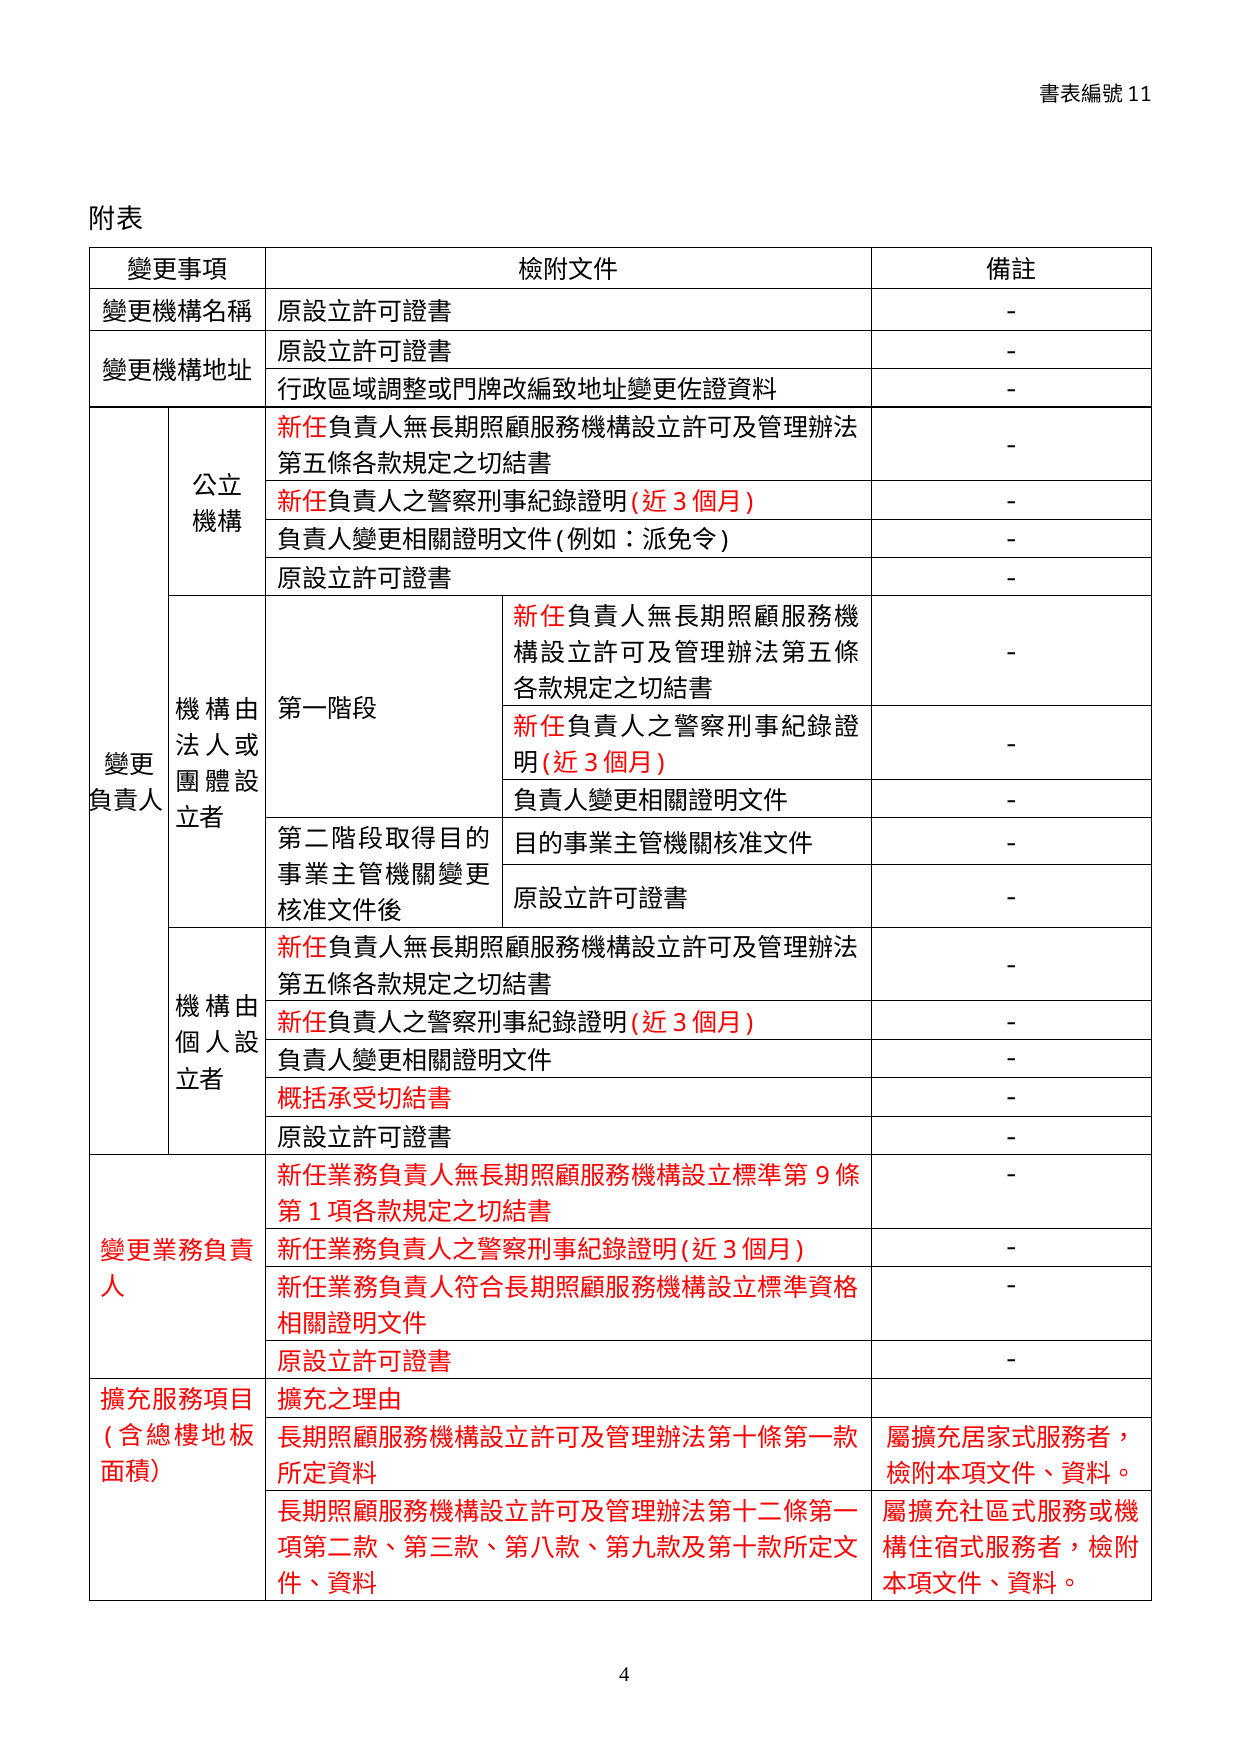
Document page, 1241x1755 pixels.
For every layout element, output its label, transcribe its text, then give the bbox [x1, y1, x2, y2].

table_cell - [872, 1078, 1151, 1116]
table_cell - [872, 520, 1151, 557]
table_cell 負責人變更相關證明文件 [266, 1040, 871, 1077]
table_cell 第二階段取得目的事業主管機關變更核准文件後 [266, 818, 502, 927]
table_cell 概括承受切結書 [266, 1078, 871, 1116]
table_cell 原設立許可證書 [503, 865, 871, 927]
table_header 變更事項 [90, 248, 265, 288]
text 附表 [89, 197, 1152, 236]
table_cell 擴充服務項目(含總樓地板面積） [90, 1379, 265, 1600]
table_cell 機構由法人或團體設立者 [169, 596, 265, 927]
table_cell 新任業務負責人無長期照顧服務機構設立標準第9條第1項各款規定之切結書 [266, 1155, 871, 1228]
table_cell 變更業務負責人 [90, 1155, 265, 1378]
table_cell - [872, 1229, 1151, 1266]
table_cell - [872, 558, 1151, 595]
table_header 備註 [872, 248, 1151, 288]
table_cell 變更機構名稱 [90, 289, 265, 329]
table_cell - [872, 1001, 1151, 1039]
table_cell 新任負責人無長期照顧服務機構設立許可及管理辦法第五條各款規定之切結書 [266, 408, 871, 480]
table_cell 目的事業主管機關核准文件 [503, 818, 871, 864]
table_cell 原設立許可證書 [266, 289, 871, 329]
table_cell 新任業務負責人之警察刑事紀錄證明(近3個月) [266, 1229, 871, 1266]
table_cell 長期照顧服務機構設立許可及管理辦法第十二條第一項第二款、第三款、第八款、第九款及第十款所定文件、資料 [266, 1491, 871, 1600]
table_cell 新任負責人無長期照顧服務機構設立許可及管理辦法第五條各款規定之切結書 [266, 928, 871, 1000]
table_cell 變更機構地址 [90, 331, 265, 406]
table_cell 新任負責人之警察刑事紀錄證明(近3個月) [266, 481, 871, 518]
table_cell 屬擴充社區式服務或機構住宿式服務者，檢附本項文件、資料。 [872, 1491, 1151, 1600]
table_cell - [872, 408, 1151, 480]
table_cell 屬擴充居家式服務者，檢附本項文件、資料。 [872, 1418, 1151, 1490]
table_cell - [872, 1117, 1151, 1154]
table_cell - [872, 1040, 1151, 1077]
table_cell - [872, 481, 1151, 518]
table_cell 長期照顧服務機構設立許可及管理辦法第十條第一款所定資料 [266, 1418, 871, 1490]
table_cell - [872, 331, 1151, 368]
table_cell - [872, 369, 1151, 406]
table_cell 變更 負責人 [90, 408, 168, 1154]
table_cell - [872, 1155, 1151, 1228]
table_cell - [872, 706, 1151, 779]
table_cell 公立 機構 [169, 408, 265, 595]
table_cell 擴充之理由 [266, 1379, 871, 1417]
table_cell 原設立許可證書 [266, 331, 871, 368]
table_header 檢附文件 [266, 248, 871, 288]
table_cell - [872, 865, 1151, 927]
table_cell 行政區域調整或門牌改編致地址變更佐證資料 [266, 369, 871, 406]
table_cell 新任負責人之警察刑事紀錄證明(近3個月) [266, 1001, 871, 1039]
table_cell 負責人變更相關證明文件(例如：派免令) [266, 520, 871, 557]
table_cell 負責人變更相關證明文件 [503, 780, 871, 817]
table_cell - [872, 289, 1151, 329]
table_cell - [872, 1267, 1151, 1340]
table_cell 機構由個人設立者 [169, 928, 265, 1154]
table_cell 原設立許可證書 [266, 1117, 871, 1154]
table_cell - [872, 818, 1151, 864]
table_cell 新任負責人無長期照顧服務機構設立許可及管理辦法第五條各款規定之切結書 [503, 596, 871, 705]
table_cell 第一階段 [266, 596, 502, 817]
table_cell [872, 1379, 1151, 1417]
table_cell 新任負責人之警察刑事紀錄證明(近3個月) [503, 706, 871, 779]
table_cell - [872, 1341, 1151, 1378]
table_cell - [872, 928, 1151, 1000]
table_cell 新任業務負責人符合長期照顧服務機構設立標準資格相關證明文件 [266, 1267, 871, 1340]
table_cell - [872, 596, 1151, 705]
table_cell 原設立許可證書 [266, 558, 871, 595]
table_cell 原設立許可證書 [266, 1341, 871, 1378]
table_cell - [872, 780, 1151, 817]
